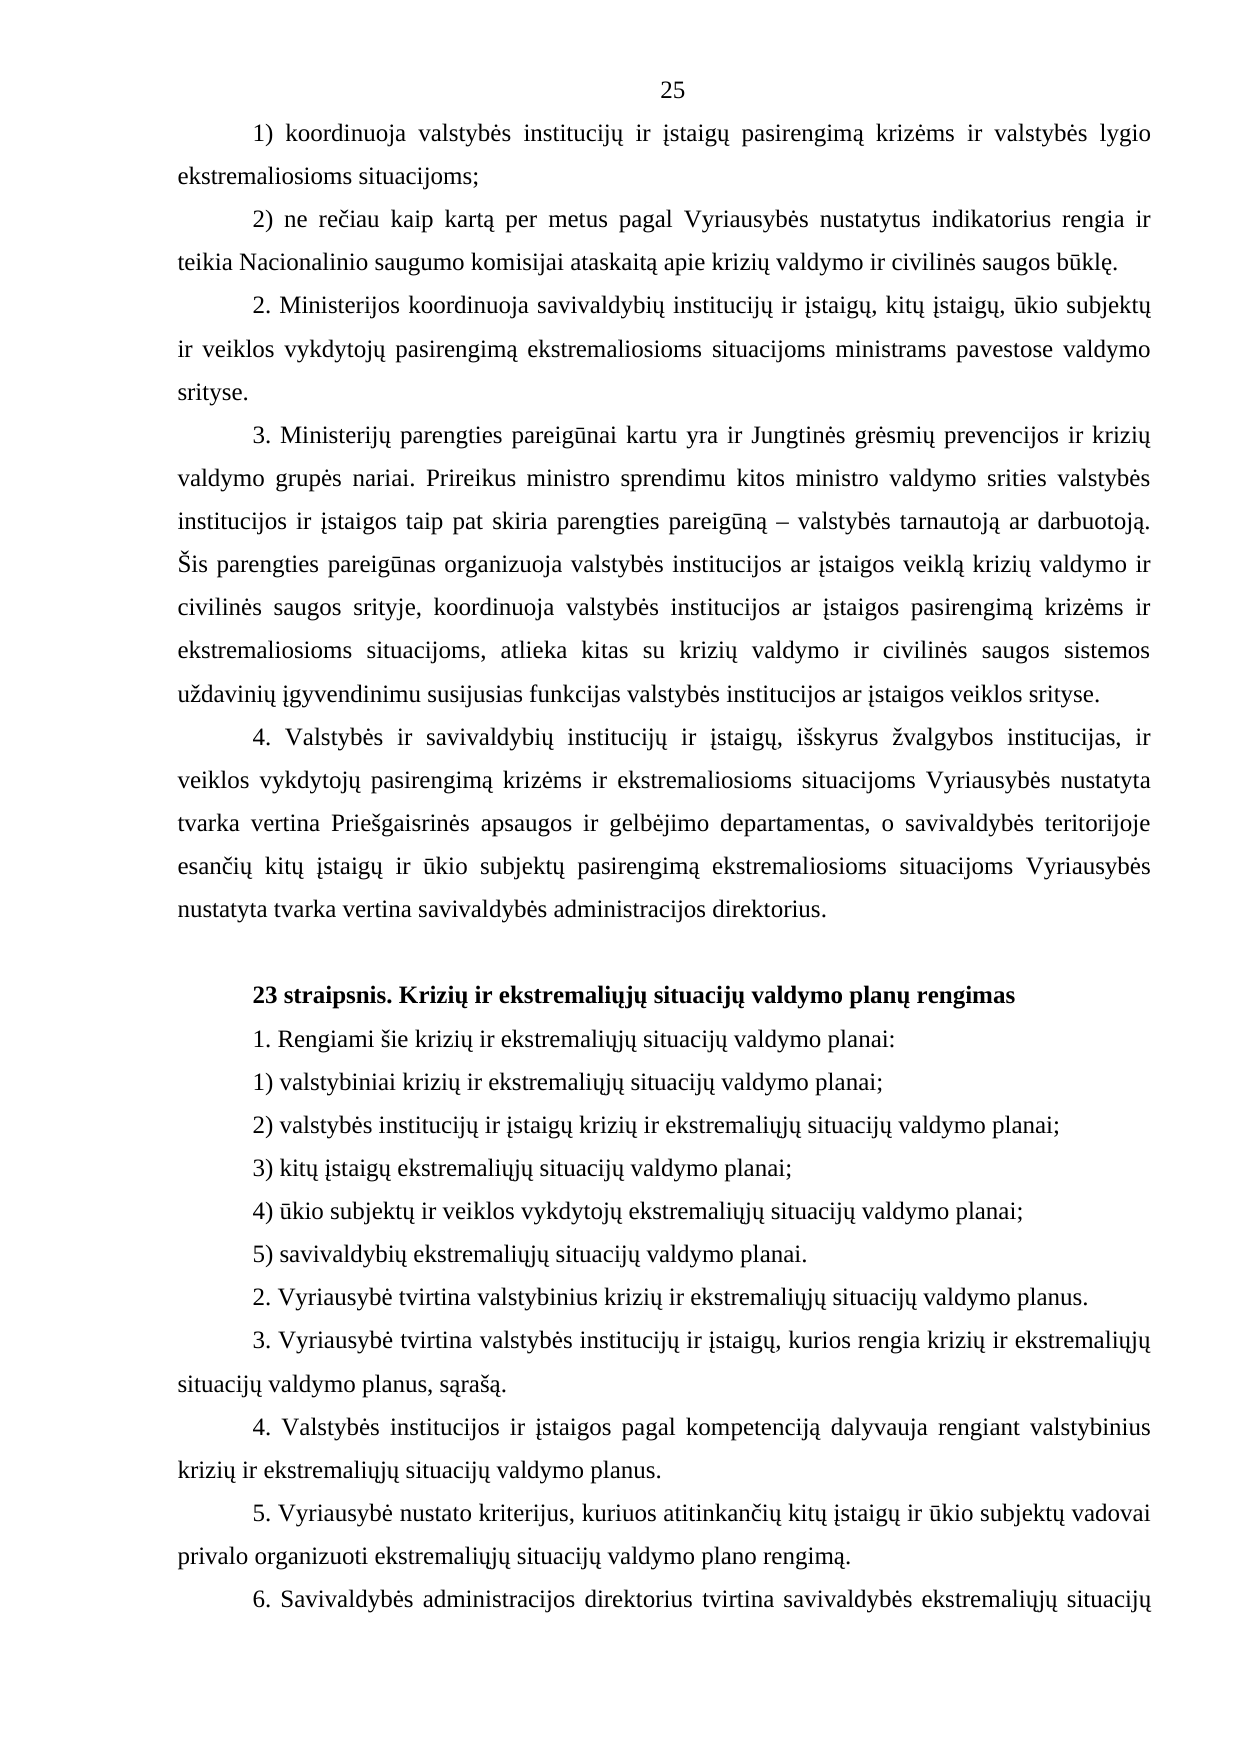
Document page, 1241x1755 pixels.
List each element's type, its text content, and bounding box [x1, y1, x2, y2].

text 5) savivaldybių ekstremaliųjų situacijų valdymo planai. [177, 1239, 1152, 1268]
text 2. Ministerijos koordinuoja savivaldybių institucijų ir įstaigų, kitų įstaigų, ūkio subjektų ir veiklos vykdytojų pasirengimą ekstremaliosioms situacijoms ministrams pavestose valdymo srityse. [177, 291, 1152, 406]
text 23 straipsnis. Krizių ir ekstremaliųjų situacijų valdymo planų rengimas [177, 981, 1152, 1009]
text 5. Vyriausybė nustato kriterijus, kuriuos atitinkančių kitų įstaigų ir ūkio subjektų vadovai privalo organizuoti ekstremaliųjų situacijų valdymo plano rengimą. [177, 1498, 1152, 1570]
text 2. Vyriausybė tvirtina valstybinius krizių ir ekstremaliųjų situacijų valdymo planus. [177, 1282, 1152, 1311]
text 1. Rengiami šie krizių ir ekstremaliųjų situacijų valdymo planai: [177, 1024, 1152, 1052]
text 3. Ministerijų parengties pareigūnai kartu yra ir Jungtinės grėsmių prevencijos ir krizių valdymo grupės nariai. Prireikus ministro sprendimu kitos ministro valdymo srities valstybės institucijos ir įstaigos taip pat skiria parengties pareigūną – valstybės tarnautoją ar darbuotoją. Šis parengties pareigūnas organizuoja valstybės institucijos ar įstaigos veiklą krizių valdymo ir civilinės saugos srityje, koordinuoja valstybės institucijos ar įstaigos pasirengimą krizėms ir ekstremaliosioms situacijoms, atlieka kitas su krizių valdymo ir civilinės saugos sistemos uždavinių įgyvendinimu susijusias funkcijas valstybės institucijos ar įstaigos veiklos srityse. [177, 420, 1152, 707]
text 4) ūkio subjektų ir veiklos vykdytojų ekstremaliųjų situacijų valdymo planai; [177, 1196, 1152, 1225]
text 1) koordinuoja valstybės institucijų ir įstaigų pasirengimą krizėms ir valstybės lygio ekstremaliosioms situacijoms; [177, 118, 1152, 190]
text 2) ne rečiau kaip kartą per metus pagal Vyriausybės nustatytus indikatorius rengia ir teikia Nacionalinio saugumo komisijai ataskaitą apie krizių valdymo ir civilinės saugos būklę. [177, 204, 1152, 276]
text 2) valstybės institucijų ir įstaigų krizių ir ekstremaliųjų situacijų valdymo planai; [177, 1110, 1152, 1139]
text 6. Savivaldybės administracijos direktorius tvirtina savivaldybės ekstremaliųjų situacijų [177, 1584, 1152, 1613]
text 3) kitų įstaigų ekstremaliųjų situacijų valdymo planai; [177, 1153, 1152, 1182]
text 4. Valstybės institucijos ir įstaigos pagal kompetenciją dalyvauja rengiant valstybinius krizių ir ekstremaliųjų situacijų valdymo planus. [177, 1412, 1152, 1484]
text 3. Vyriausybė tvirtina valstybės institucijų ir įstaigų, kurios rengia krizių ir ekstremaliųjų situacijų valdymo planus, sąrašą. [177, 1326, 1152, 1397]
text 4. Valstybės ir savivaldybių institucijų ir įstaigų, išskyrus žvalgybos institucijas, ir veiklos vykdytojų pasirengimą krizėms ir ekstremaliosioms situacijoms Vyriausybės nustatyta tvarka vertina Priešgaisrinės apsaugos ir gelbėjimo departamentas, o savivaldybės teritorijoje esančių kitų įstaigų ir ūkio subjektų pasirengimą ekstremaliosioms situacijoms Vyriausybės nustatyta tvarka vertina savivaldybės administracijos direktorius. [177, 722, 1152, 923]
text 1) valstybiniai krizių ir ekstremaliųjų situacijų valdymo planai; [177, 1067, 1152, 1096]
